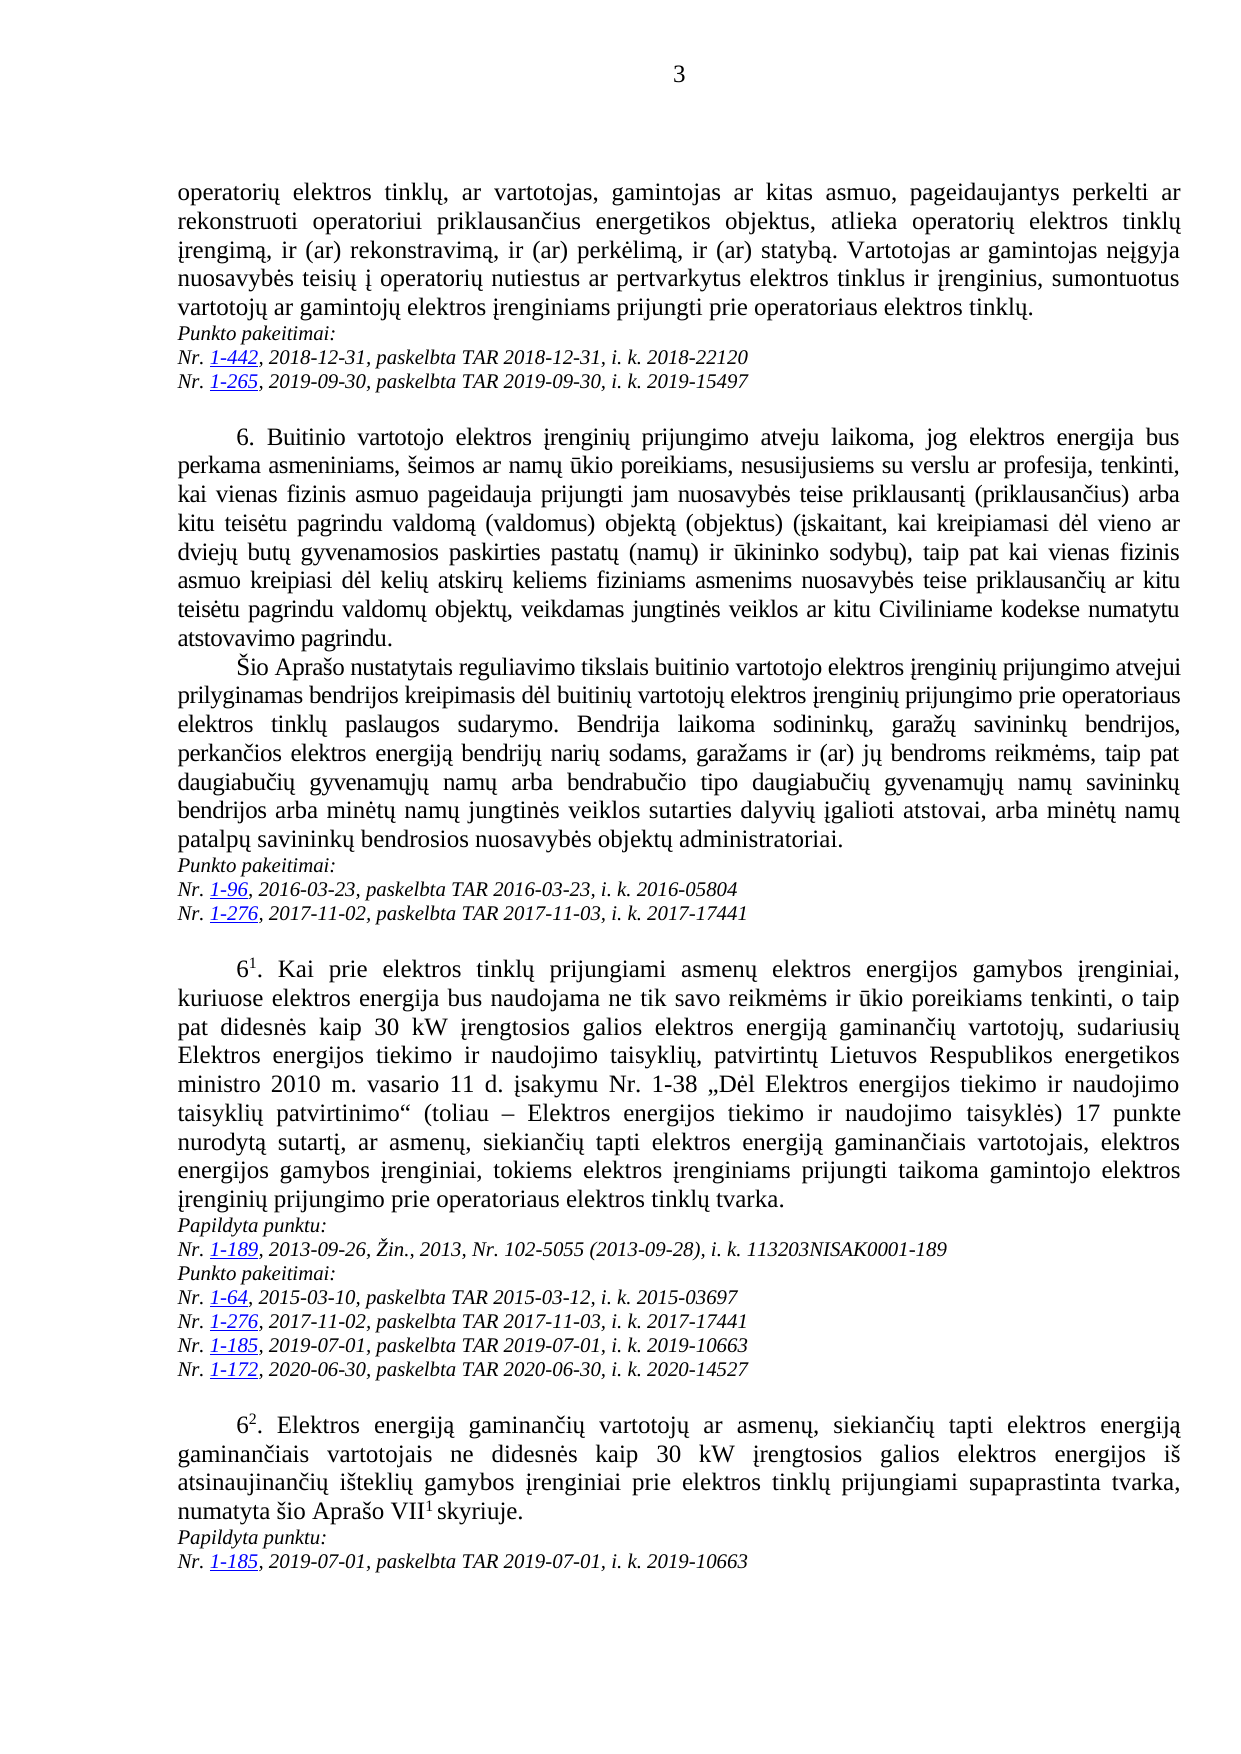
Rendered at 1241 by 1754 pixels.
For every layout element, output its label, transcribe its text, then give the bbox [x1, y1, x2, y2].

text Nr. 1-185, 2019-07-01, paskelbta TAR 2019-07-01, i. k. 2019-10663 [177, 1333, 1181, 1357]
text operatorių elektros tinklų, ar vartotojas, gamintojas ar kitas asmuo, pageidaujantys perkelti ar rekonstruoti operatoriui priklausančius energetikos objektus, atlieka operatorių elektros tinklų įrengimą, ir (ar) rekonstravimą, ir (ar) perkėlimą, ir (ar) statybą. Vartotojas ar gamintojas neįgyja nuosavybės teisių į operatorių nutiestus ar pertvarkytus elektros tinklus ir įrenginius, sumontuotus vartotojų ar gamintojų elektros įrenginiams prijungti prie operatoriaus elektros tinklų. [177, 177, 1181, 321]
text Papildyta punktu: [177, 1213, 1181, 1237]
text Šio Aprašo nustatytais reguliavimo tikslais buitinio vartotojo elektros įrenginių prijungimo atvejui prilyginamas bendrijos kreipimasis dėl buitinių vartotojų elektros įrenginių prijungimo prie operatoriaus elektros tinklų paslaugos sudarymo. Bendrija laikoma sodininkų, garažų savininkų bendrijos, perkančios elektros energiją bendrijų narių sodams, garažams ir (ar) jų bendroms reikmėms, taip pat daugiabučių gyvenamųjų namų arba bendrabučio tipo daugiabučių gyvenamųjų namų savininkų bendrijos arba minėtų namų jungtinės veiklos sutarties dalyvių įgalioti atstovai, arba minėtų namų patalpų savininkų bendrosios nuosavybės objektų administratoriai. [177, 652, 1181, 853]
text Papildyta punktu: [177, 1525, 1181, 1549]
text Nr. 1-442, 2018-12-31, paskelbta TAR 2018-12-31, i. k. 2018-22120 [177, 345, 1181, 369]
text Nr. 1-185, 2019-07-01, paskelbta TAR 2019-07-01, i. k. 2019-10663 [177, 1549, 1181, 1573]
text Nr. 1-64, 2015-03-10, paskelbta TAR 2015-03-12, i. k. 2015-03697 [177, 1285, 1181, 1309]
text Punkto pakeitimai: [177, 1261, 1181, 1285]
text Nr. 1-189, 2013-09-26, Žin., 2013, Nr. 102-5055 (2013-09-28), i. k. 113203NISAK0001-189 [177, 1237, 1181, 1261]
text Nr. 1-265, 2019-09-30, paskelbta TAR 2019-09-30, i. k. 2019-15497 [177, 369, 1181, 393]
text Punkto pakeitimai: [177, 321, 1181, 345]
text Punkto pakeitimai: [177, 853, 1181, 877]
text Nr. 1-172, 2020-06-30, paskelbta TAR 2020-06-30, i. k. 2020-14527 [177, 1357, 1181, 1381]
text 6. Buitinio vartotojo elektros įrenginių prijungimo atveju laikoma, jog elektros energija bus perkama asmeniniams, šeimos ar namų ūkio poreikiams, nesusijusiems su verslu ar profesija, tenkinti, kai vienas fizinis asmuo pageidauja prijungti jam nuosavybės teise priklausantį (priklausančius) arba kitu teisėtu pagrindu valdomą (valdomus) objektą (objektus) (įskaitant, kai kreipiamasi dėl vieno ar dviejų butų gyvenamosios paskirties pastatų (namų) ir ūkininko sodybų), taip pat kai vienas fizinis asmuo kreipiasi dėl kelių atskirų keliems fiziniams asmenims nuosavybės teise priklausančių ar kitu teisėtu pagrindu valdomų objektų, veikdamas jungtinės veiklos ar kitu Civiliniame kodekse numatytu atstovavimo pagrindu. [177, 422, 1181, 652]
text 61. Kai prie elektros tinklų prijungiami asmenų elektros energijos gamybos įrenginiai, kuriuose elektros energija bus naudojama ne tik savo reikmėms ir ūkio poreikiams tenkinti, o taip pat didesnės kaip 30 kW įrengtosios galios elektros energiją gaminančių vartotojų, sudariusių Elektros energijos tiekimo ir naudojimo taisyklių, patvirtintų Lietuvos Respublikos energetikos ministro 2010 m. vasario 11 d. įsakymu Nr. 1-38 „Dėl Elektros energijos tiekimo ir naudojimo taisyklių patvirtinimo“ (toliau – Elektros energijos tiekimo ir naudojimo taisyklės) 17 punkte nurodytą sutartį, ar asmenų, siekiančių tapti elektros energiją gaminančiais vartotojais, elektros energijos gamybos įrenginiai, tokiems elektros įrenginiams prijungti taikoma gamintojo elektros įrenginių prijungimo prie operatoriaus elektros tinklų tvarka. [177, 954, 1181, 1213]
text Nr. 1-96, 2016-03-23, paskelbta TAR 2016-03-23, i. k. 2016-05804 [177, 877, 1181, 901]
text 62. Elektros energiją gaminančių vartotojų ar asmenų, siekiančių tapti elektros energiją gaminančiais vartotojais ne didesnės kaip 30 kW įrengtosios galios elektros energijos iš atsinaujinančių išteklių gamybos įrenginiai prie elektros tinklų prijungiami supaprastinta tvarka, numatyta šio Aprašo VII1 skyriuje. [177, 1410, 1181, 1525]
text Nr. 1-276, 2017-11-02, paskelbta TAR 2017-11-03, i. k. 2017-17441 [177, 901, 1181, 925]
text Nr. 1-276, 2017-11-02, paskelbta TAR 2017-11-03, i. k. 2017-17441 [177, 1309, 1181, 1333]
